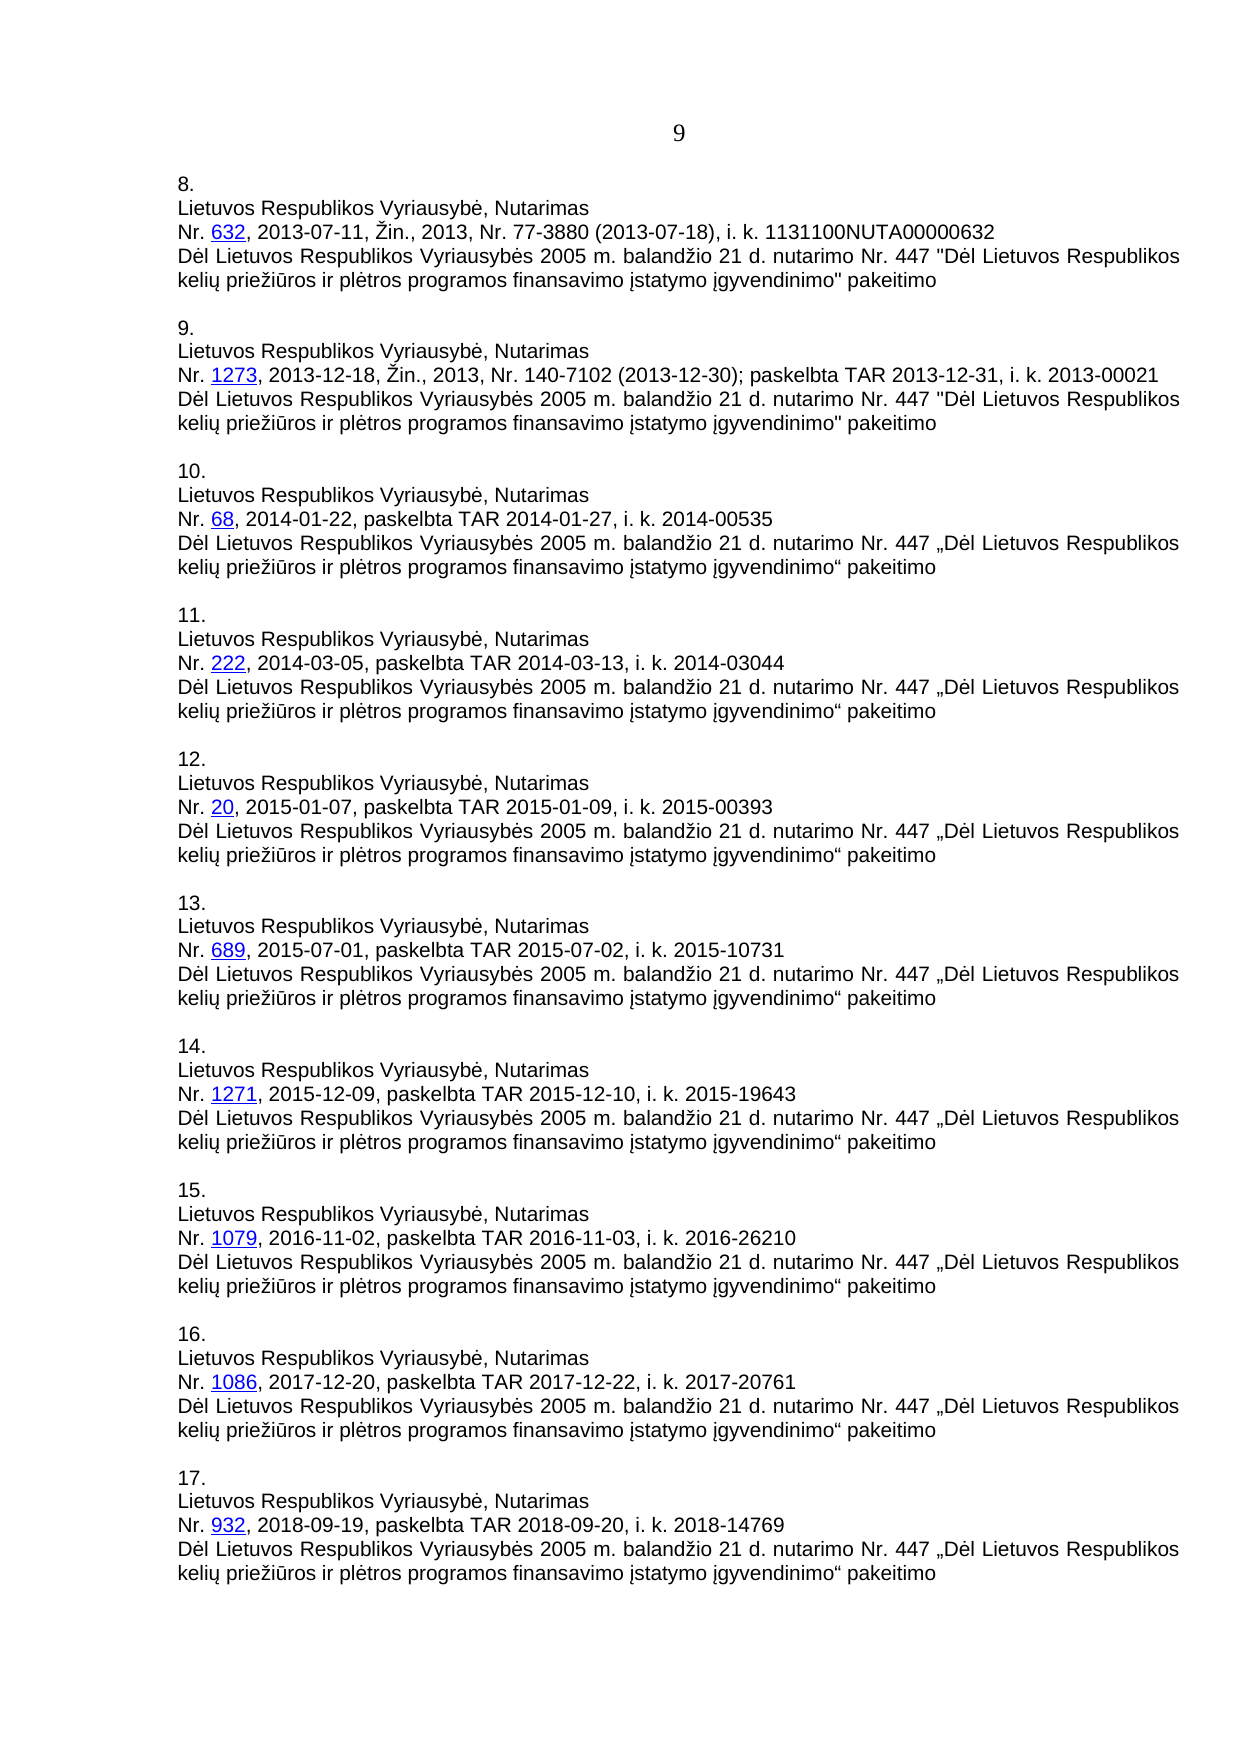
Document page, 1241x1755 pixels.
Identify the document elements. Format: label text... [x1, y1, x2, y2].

text Dėl Lietuvos Respublikos Vyriausybės 2005 m. balandžio 21 d. nutarimo Nr. 447 "Dėl Lietuvos Respublikos kelių priežiūros ir plėtros programos finansavimo įstatymo įgyvendinimo" pakeitimo [177, 387, 1181, 435]
text Dėl Lietuvos Respublikos Vyriausybės 2005 m. balandžio 21 d. nutarimo Nr. 447 „Dėl Lietuvos Respublikos kelių priežiūros ir plėtros programos finansavimo įstatymo įgyvendinimo“ pakeitimo [177, 531, 1181, 579]
text 16. [177, 1322, 1181, 1346]
text Nr. 1086, 2017-12-20, paskelbta TAR 2017-12-22, i. k. 2017-20761 [177, 1369, 1181, 1393]
text Dėl Lietuvos Respublikos Vyriausybės 2005 m. balandžio 21 d. nutarimo Nr. 447 „Dėl Lietuvos Respublikos kelių priežiūros ir plėtros programos finansavimo įstatymo įgyvendinimo“ pakeitimo [177, 1106, 1181, 1154]
text Dėl Lietuvos Respublikos Vyriausybės 2005 m. balandžio 21 d. nutarimo Nr. 447 "Dėl Lietuvos Respublikos kelių priežiūros ir plėtros programos finansavimo įstatymo įgyvendinimo" pakeitimo [177, 243, 1181, 291]
text Lietuvos Respublikos Vyriausybė, Nutarimas [177, 339, 1181, 363]
text Nr. 1079, 2016-11-02, paskelbta TAR 2016-11-03, i. k. 2016-26210 [177, 1226, 1181, 1250]
text Nr. 689, 2015-07-01, paskelbta TAR 2015-07-02, i. k. 2015-10731 [177, 938, 1181, 962]
text Dėl Lietuvos Respublikos Vyriausybės 2005 m. balandžio 21 d. nutarimo Nr. 447 „Dėl Lietuvos Respublikos kelių priežiūros ir plėtros programos finansavimo įstatymo įgyvendinimo“ pakeitimo [177, 1250, 1181, 1298]
text Lietuvos Respublikos Vyriausybė, Nutarimas [177, 1058, 1181, 1082]
text Nr. 1273, 2013-12-18, Žin., 2013, Nr. 140-7102 (2013-12-30); paskelbta TAR 2013-12-31, i. k. 2013-00021 [177, 363, 1181, 387]
text Nr. 68, 2014-01-22, paskelbta TAR 2014-01-27, i. k. 2014-00535 [177, 507, 1181, 531]
text Lietuvos Respublikos Vyriausybė, Nutarimas [177, 1489, 1181, 1513]
text Dėl Lietuvos Respublikos Vyriausybės 2005 m. balandžio 21 d. nutarimo Nr. 447 „Dėl Lietuvos Respublikos kelių priežiūros ir plėtros programos finansavimo įstatymo įgyvendinimo“ pakeitimo [177, 1537, 1181, 1585]
text 13. [177, 890, 1181, 914]
text 15. [177, 1178, 1181, 1202]
text Lietuvos Respublikos Vyriausybė, Nutarimas [177, 1202, 1181, 1226]
text 11. [177, 603, 1181, 627]
text 14. [177, 1034, 1181, 1058]
text Nr. 932, 2018-09-19, paskelbta TAR 2018-09-20, i. k. 2018-14769 [177, 1513, 1181, 1537]
text Dėl Lietuvos Respublikos Vyriausybės 2005 m. balandžio 21 d. nutarimo Nr. 447 „Dėl Lietuvos Respublikos kelių priežiūros ir plėtros programos finansavimo įstatymo įgyvendinimo“ pakeitimo [177, 962, 1181, 1010]
text Lietuvos Respublikos Vyriausybė, Nutarimas [177, 914, 1181, 938]
text Lietuvos Respublikos Vyriausybė, Nutarimas [177, 771, 1181, 794]
text Lietuvos Respublikos Vyriausybė, Nutarimas [177, 627, 1181, 651]
text Nr. 1271, 2015-12-09, paskelbta TAR 2015-12-10, i. k. 2015-19643 [177, 1082, 1181, 1106]
text Lietuvos Respublikos Vyriausybė, Nutarimas [177, 483, 1181, 507]
text Nr. 20, 2015-01-07, paskelbta TAR 2015-01-09, i. k. 2015-00393 [177, 794, 1181, 818]
text 10. [177, 459, 1181, 483]
text Lietuvos Respublikos Vyriausybė, Nutarimas [177, 1346, 1181, 1369]
text Nr. 632, 2013-07-11, Žin., 2013, Nr. 77-3880 (2013-07-18), i. k. 1131100NUTA00000632 [177, 219, 1181, 243]
text 8. [177, 172, 1181, 196]
text 12. [177, 747, 1181, 771]
text Dėl Lietuvos Respublikos Vyriausybės 2005 m. balandžio 21 d. nutarimo Nr. 447 „Dėl Lietuvos Respublikos kelių priežiūros ir plėtros programos finansavimo įstatymo įgyvendinimo“ pakeitimo [177, 1393, 1181, 1441]
text 17. [177, 1465, 1181, 1489]
text 9. [177, 315, 1181, 339]
text Dėl Lietuvos Respublikos Vyriausybės 2005 m. balandžio 21 d. nutarimo Nr. 447 „Dėl Lietuvos Respublikos kelių priežiūros ir plėtros programos finansavimo įstatymo įgyvendinimo“ pakeitimo [177, 818, 1181, 866]
text Dėl Lietuvos Respublikos Vyriausybės 2005 m. balandžio 21 d. nutarimo Nr. 447 „Dėl Lietuvos Respublikos kelių priežiūros ir plėtros programos finansavimo įstatymo įgyvendinimo“ pakeitimo [177, 675, 1181, 723]
text Nr. 222, 2014-03-05, paskelbta TAR 2014-03-13, i. k. 2014-03044 [177, 651, 1181, 675]
text Lietuvos Respublikos Vyriausybė, Nutarimas [177, 196, 1181, 219]
